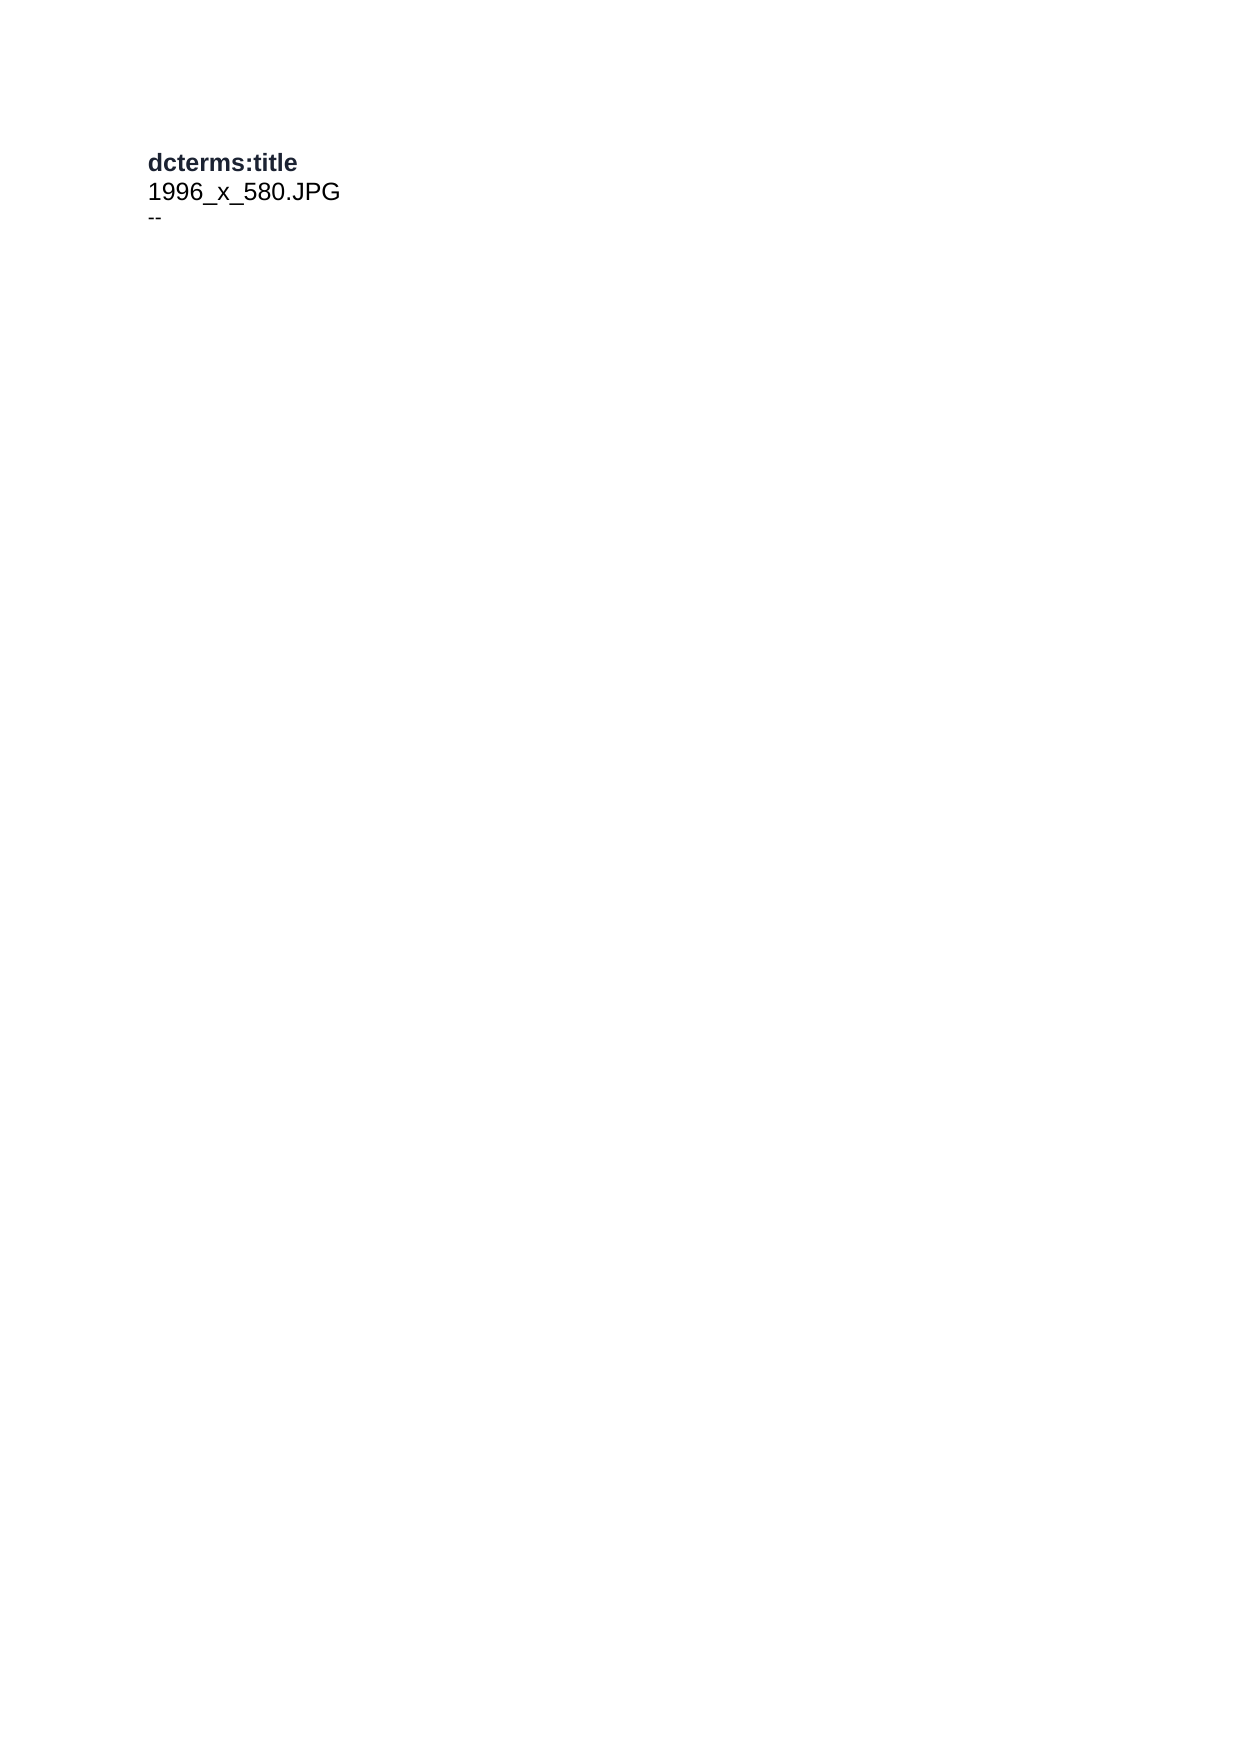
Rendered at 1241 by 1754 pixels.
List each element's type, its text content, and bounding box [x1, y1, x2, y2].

text -- [148, 205, 1092, 229]
text 1996_x_580.JPG [148, 176, 1092, 205]
text dcterms:title [148, 148, 1092, 176]
